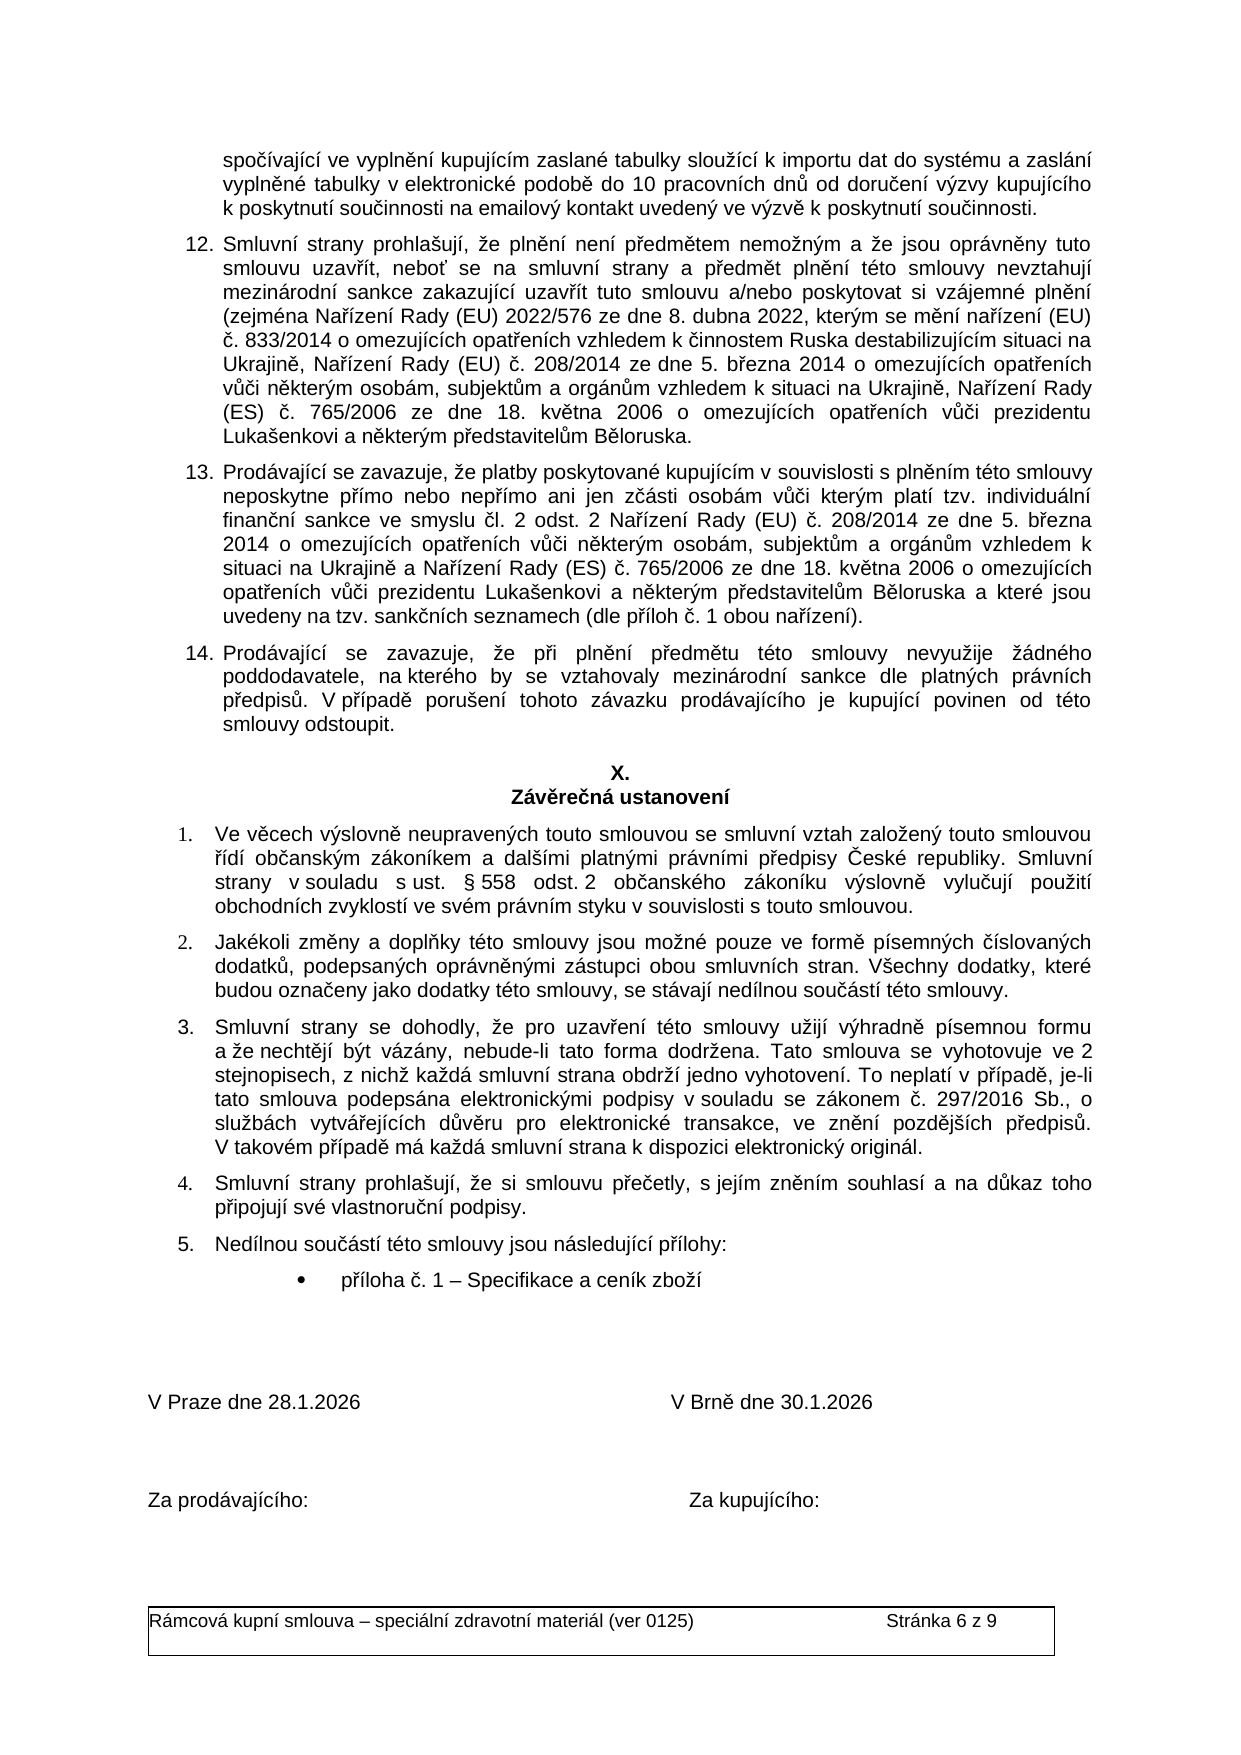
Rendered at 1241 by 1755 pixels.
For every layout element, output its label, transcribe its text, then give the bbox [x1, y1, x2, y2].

list Smluvní strany prohlašují, že plnění není předmětem nemožným a že jsou oprávněny tuto smlouvu uzavřít, neboť se na smluvní strany a předmět plnění této smlouvy nevztahují mezinárodní sankce zakazující uzavřít tuto smlouvu a/nebo poskytovat si vzájemné plnění (zejména Nařízení Rady (EU) 2022/576 ze dne 8. dubna 2022, kterým se mění nařízení (EU) č. 833/2014 o omezujících opatřeních vzhledem k činnostem Ruska destabilizujícím situaci na Ukrajině, Nařízení Rady (EU) č. 208/2014 ze dne 5. března 2014 o omezujících opatřeních vůči některým osobám, subjektům a orgánům vzhledem k situaci na Ukrajině, Nařízení Rady (ES) č. 765/2006 ze dne 18. května 2006 o omezujících opatřeních vůči prezidentu Lukašenkovi a některým představitelům Běloruska. [185, 232, 1093, 448]
text Závěrečná ustanovení [148, 785, 1093, 809]
list Prodávající se zavazuje, že platby poskytované kupujícím v souvislosti s plněním této smlouvy neposkytne přímo nebo nepřímo ani jen zčásti osobám vůči kterým platí tzv. individuální finanční sankce ve smyslu čl. 2 odst. 2 Nařízení Rady (EU) č. 208/2014 ze dne 5. března 2014 o omezujících opatřeních vůči některým osobám, subjektům a orgánům vzhledem k situaci na Ukrajině a Nařízení Rady (ES) č. 765/2006 ze dne 18. května 2006 o omezujících opatřeních vůči prezidentu Lukašenkovi a některým představitelům Běloruska a které jsou uvedeny na tzv. sankčních seznamech (dle příloh č. 1 obou nařízení). [185, 460, 1093, 628]
list spočívající ve vyplnění kupujícím zaslané tabulky sloužící k importu dat do systému a zaslání vyplněné tabulky v elektronické podobě do 10 pracovních dnů od doručení výzvy kupujícího k poskytnutí součinnosti na emailový kontakt uvedený ve výzvě k poskytnutí součinnosti. [185, 148, 1093, 219]
text X. [148, 761, 1093, 785]
list Jakékoli změny a doplňky této smlouvy jsou možné pouze ve formě písemných číslovaných dodatků, podepsaných oprávněnými zástupci obou smluvních stran. Všechny dodatky, které budou označeny jako dodatky této smlouvy, se stávají nedílnou součástí této smlouvy. [177, 930, 1093, 1002]
text V Praze dne 28.1.2026 V Brně dne 30.1.2026 [148, 1390, 1093, 1414]
list Smluvní strany se dohodly, že pro uzavření této smlouvy užijí výhradně písemnou formu a že nechtějí být vázány, nebude-li tato forma dodržena. Tato smlouva se vyhotovuje ve 2 stejnopisech, z nichž každá smluvní strana obdrží jedno vyhotovení. To neplatí v případě, je-li tato smlouva podepsána elektronickými podpisy v souladu se zákonem č. 297/2016 Sb., o službách vytvářejících důvěru pro elektronické transakce, ve znění pozdějších předpisů. V takovém případě má každá smluvní strana k dispozici elektronický originál. [177, 1015, 1093, 1158]
list Prodávající se zavazuje, že při plnění předmětu této smlouvy nevyužije žádného poddodavatele, na kterého by se vztahovaly mezinárodní sankce dle platných právních předpisů. V případě porušení tohoto závazku prodávajícího je kupující povinen od této smlouvy odstoupit. [185, 640, 1093, 736]
list Smluvní strany prohlašují, že si smlouvu přečetly, s jejím zněním souhlasí a na důkaz toho připojují své vlastnoruční podpisy. [177, 1171, 1093, 1219]
list Nedílnou součástí této smlouvy jsou následující přílohy: [177, 1232, 1093, 1256]
list příloha č. 1 – Specifikace a ceník zboží [298, 1268, 1093, 1292]
text Za prodávajícího: Za kupujícího: [148, 1488, 1093, 1512]
list Ve věcech výslovně neupravených touto smlouvou se smluvní vztah založený touto smlouvou řídí občanským zákoníkem a dalšími platnými právními předpisy České republiky. Smluvní strany v souladu s ust. § 558 odst. 2 občanského zákoníku výslovně vylučují použití obchodních zvyklostí ve svém právním styku v souvislosti s touto smlouvou. [177, 822, 1093, 918]
